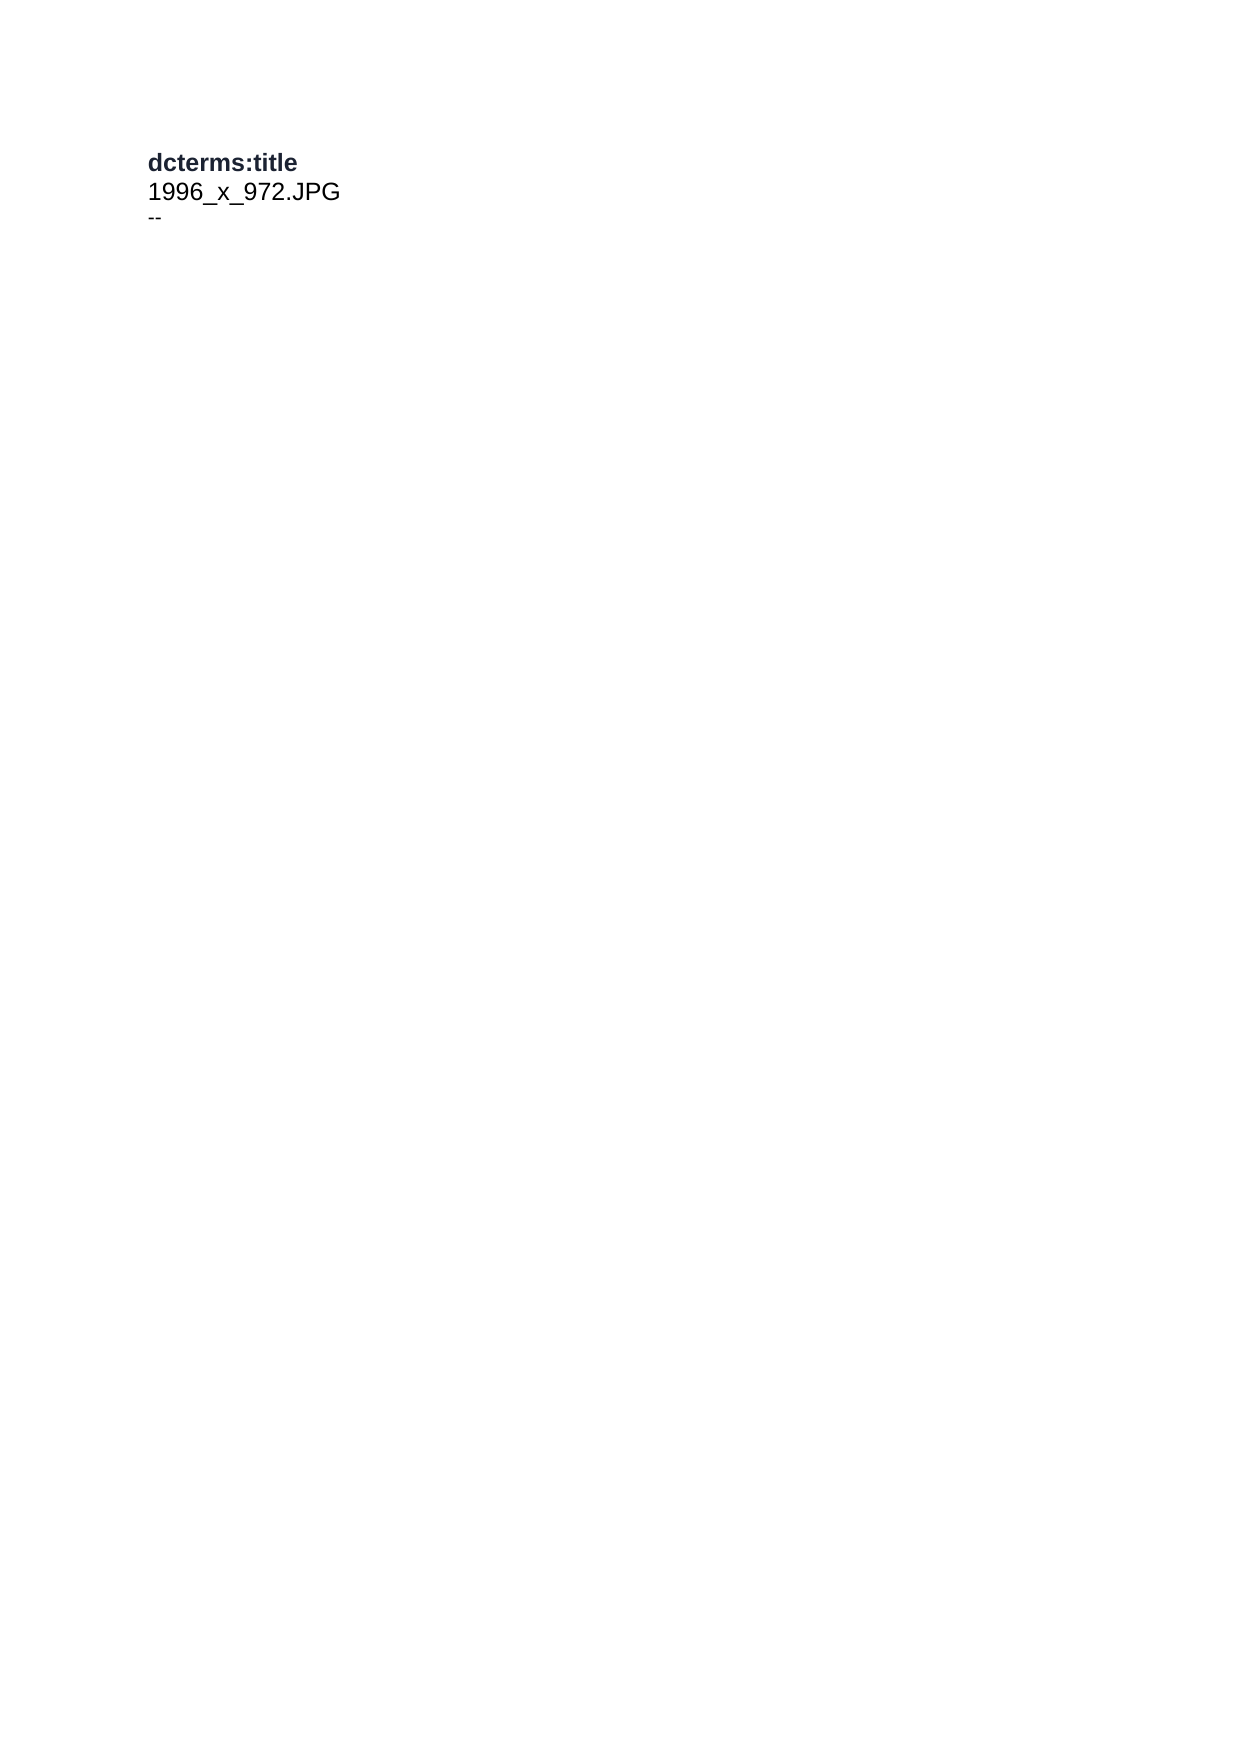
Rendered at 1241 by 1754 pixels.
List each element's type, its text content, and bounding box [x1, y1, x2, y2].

text dcterms:title [148, 148, 1092, 176]
text -- [148, 205, 1092, 229]
text 1996_x_972.JPG [148, 176, 1092, 205]
